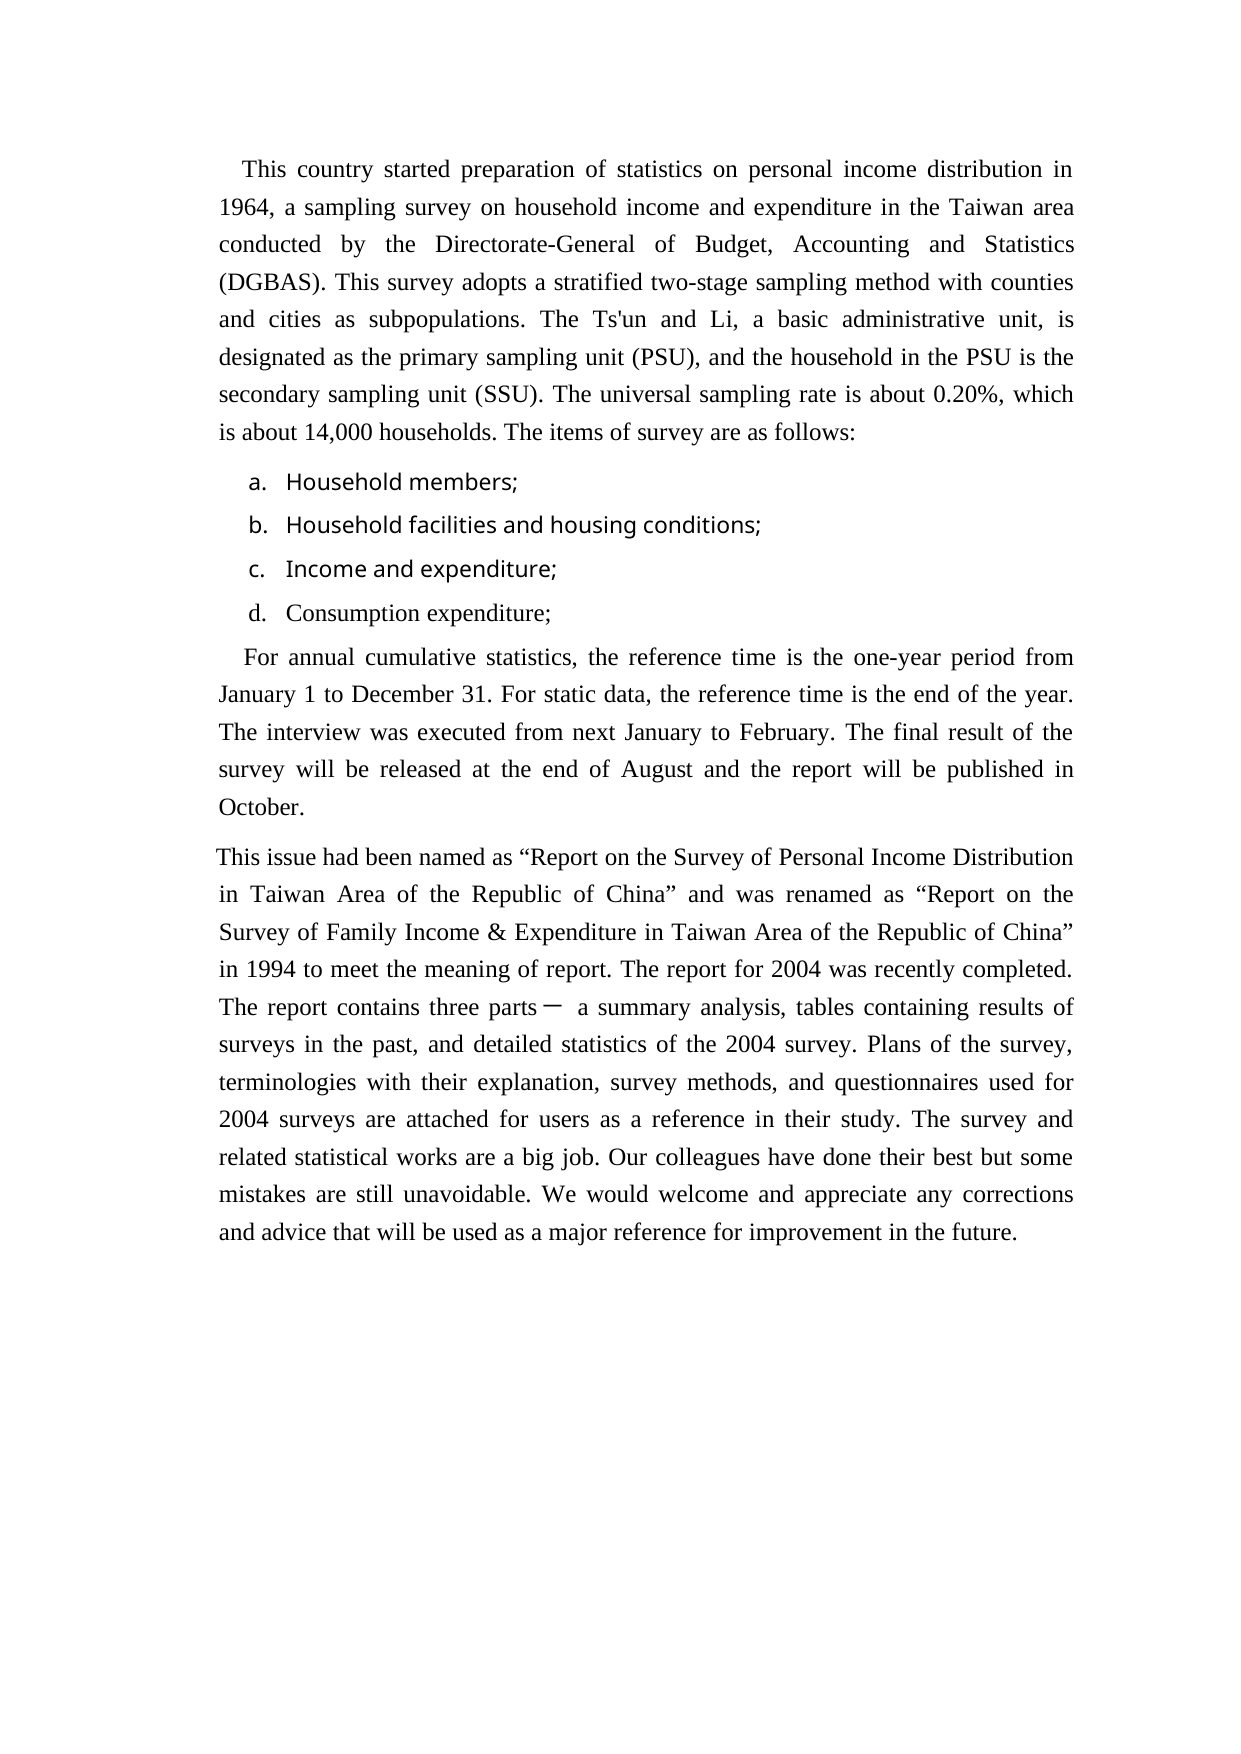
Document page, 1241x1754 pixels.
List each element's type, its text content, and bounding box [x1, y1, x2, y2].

list Household members; [248, 460, 1075, 498]
text For annual cumulative statistics, the reference time is the one-year period from January 1 to December 31. For static data, the reference time is the end of the year. The interview was executed from next January to February. The final result of the survey will be released at the end of August and the report will be published in October. [218, 635, 1075, 823]
list Income and expenditure; [248, 548, 1075, 585]
text This country started preparation of statistics on personal income distribution in 1964, a sampling survey on household income and expenditure in the Taiwan area conducted by the Directorate-General of Budget, Accounting and Statistics (DGBAS). This survey adopts a stratified two-stage sampling method with counties and cities as subpopulations. The Ts'un and Li, a basic administrative unit, is designated as the primary sampling unit (PSU), and the household in the PSU is the secondary sampling unit (SSU). The universal sampling rate is about 0.20%, which is about 14,000 households. The items of survey are as follows: [189, 148, 1075, 448]
list Consumption expenditure; [248, 591, 1075, 629]
text This issue had been named as “Report on the Survey of Personal Income Distribution in Taiwan Area of the Republic of China” and was renamed as “Report on the Survey of Family Income & Expenditure in Taiwan Area of the Republic of China” in 1994 to meet the meaning of report. The report for 2004 was recently completed. The report contains three parts－ a summary analysis, tables containing results of surveys in the past, and detailed statistics of the 2004 survey. Plans of the survey, terminologies with their explanation, survey methods, and questionnaires used for 2004 surveys are attached for users as a reference in their study. The survey and related statistical works are a big job. Our colleagues have done their best but some mistakes are still unavoidable. We would welcome and appreciate any corrections and advice that will be used as a major reference for improvement in the future. [189, 835, 1075, 1248]
list Household facilities and housing conditions; [248, 504, 1075, 541]
